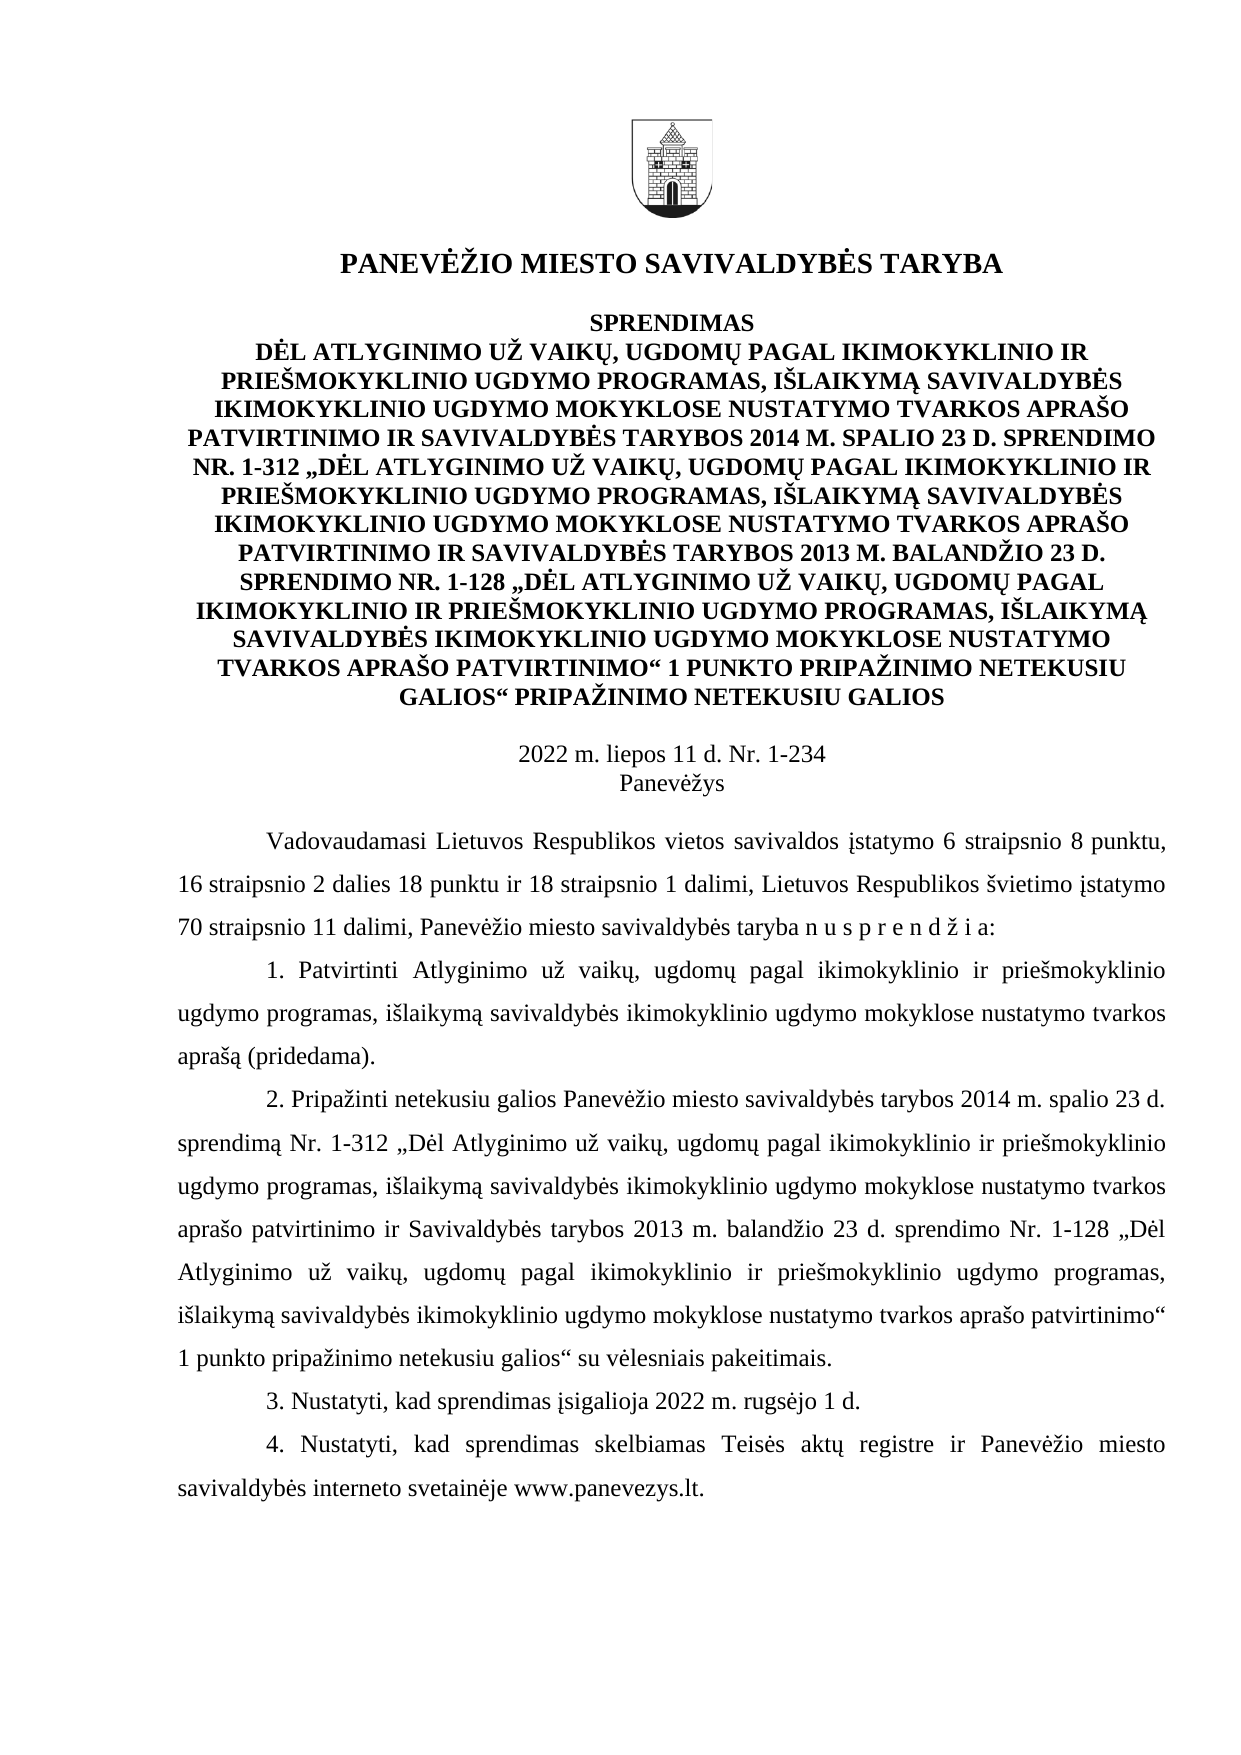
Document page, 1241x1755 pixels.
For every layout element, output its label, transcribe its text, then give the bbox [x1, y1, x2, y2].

text PANEVĖŽIO MIESTO SAVIVALDYBĖS TARYBA [177, 246, 1167, 279]
text Vadovaudamasi Lietuvos Respublikos vietos savivaldos įstatymo 6 straipsnio 8 punktu, 16 straipsnio 2 dalies 18 punktu ir 18 straipsnio 1 dalimi, Lietuvos Respublikos švietimo įstatymo 70 straipsnio 11 dalimi, Panevėžio miesto savivaldybės taryba n u s p r e n d ž i a: [177, 826, 1167, 941]
text 3. Nustatyti, kad sprendimas įsigalioja 2022 m. rugsėjo 1 d. [177, 1386, 1167, 1415]
subtitle Panevėžys [177, 768, 1167, 797]
text 1. Patvirtinti Atlyginimo už vaikų, ugdomų pagal ikimokyklinio ir priešmokyklinio ugdymo programas, išlaikymą savivaldybės ikimokyklinio ugdymo mokyklose nustatymo tvarkos aprašą (pridedama). [177, 955, 1167, 1070]
text 4. Nustatyti, kad sprendimas skelbiamas Teisės aktų registre ir Panevėžio miesto savivaldybės interneto svetainėje www.panevezys.lt. [177, 1429, 1167, 1501]
subtitle SPRENDIMAS [177, 308, 1167, 337]
text 2022 m. liepos 11 d. Nr. 1-234 [177, 739, 1167, 768]
text DĖL ATLYGINIMO UŽ VAIKŲ, UGDOMŲ PAGAL IKIMOKYKLINIO IR PRIEŠMOKYKLINIO UGDYMO PROGRAMAS, IŠLAIKYMĄ SAVIVALDYBĖS IKIMOKYKLINIO UGDYMO MOKYKLOSE NUSTATYMO TVARKOS APRAŠO PATVIRTINIMO IR SAVIVALDYBĖS TARYBOS 2014 M. SPALIO 23 D. SPRENDIMO NR. 1-312 „DĖL ATLYGINIMO UŽ VAIKŲ, UGDOMŲ PAGAL IKIMOKYKLINIO IR PRIEŠMOKYKLINIO UGDYMO PROGRAMAS, IŠLAIKYMĄ SAVIVALDYBĖS IKIMOKYKLINIO UGDYMO MOKYKLOSE NUSTATYMO TVARKOS APRAŠO PATVIRTINIMO IR SAVIVALDYBĖS TARYBOS 2013 M. BALANDŽIO 23 D. SPRENDIMO NR. 1-128 „DĖL ATLYGINIMO UŽ VAIKŲ, UGDOMŲ PAGAL IKIMOKYKLINIO IR PRIEŠMOKYKLINIO UGDYMO PROGRAMAS, IŠLAIKYMĄ SAVIVALDYBĖS IKIMOKYKLINIO UGDYMO MOKYKLOSE NUSTATYMO TVARKOS APRAŠO PATVIRTINIMO“ 1 PUNKTO PRIPAŽINIMO NETEKUSIU GALIOS“ PRIPAŽINIMO NETEKUSIU GALIOS [177, 337, 1167, 711]
text 2. Pripažinti netekusiu galios Panevėžio miesto savivaldybės tarybos 2014 m. spalio 23 d. sprendimą Nr. 1-312 „Dėl Atlyginimo už vaikų, ugdomų pagal ikimokyklinio ir priešmokyklinio ugdymo programas, išlaikymą savivaldybės ikimokyklinio ugdymo mokyklose nustatymo tvarkos aprašo patvirtinimo ir Savivaldybės tarybos 2013 m. balandžio 23 d. sprendimo Nr. 1-128 „Dėl Atlyginimo už vaikų, ugdomų pagal ikimokyklinio ir priešmokyklinio ugdymo programas, išlaikymą savivaldybės ikimokyklinio ugdymo mokyklose nustatymo tvarkos aprašo patvirtinimo“ 1 punkto pripažinimo netekusiu galios“ su vėlesniais pakeitimais. [177, 1084, 1167, 1372]
